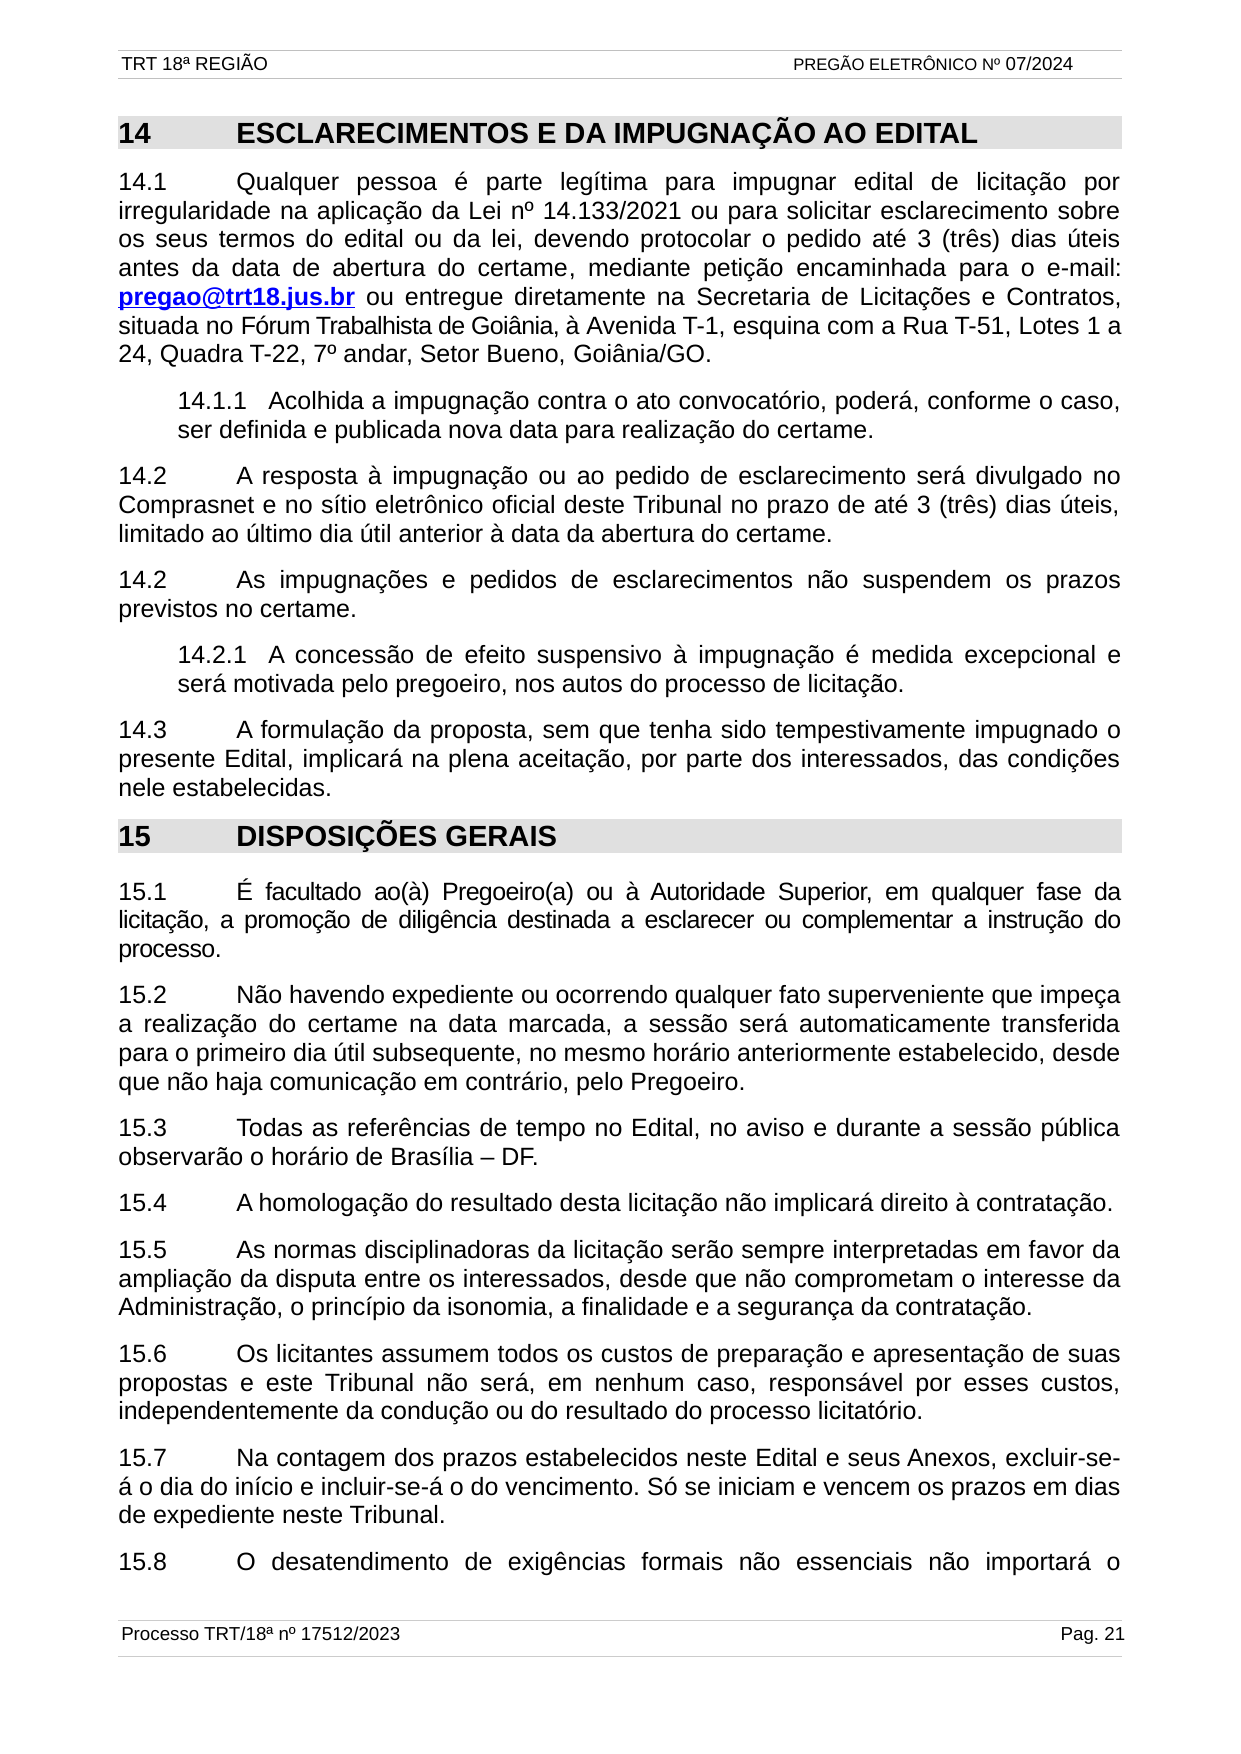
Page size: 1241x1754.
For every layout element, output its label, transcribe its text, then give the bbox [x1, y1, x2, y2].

text 15.4 A homologação do resultado desta licitação não implicará direito à contratação. [118, 1188, 1122, 1217]
text 14.3 A formulação da proposta, sem que tenha sido tempestivamente impugnado o presente Edital, implicará na plena aceitação, por parte dos interessados, das condições nele estabelecidas. [118, 715, 1122, 802]
text 15.7 Na contagem dos prazos estabelecidos neste Edital e seus Anexos, excluir-se-á o dia do início e incluir-se-á o do vencimento. Só se iniciam e vencem os prazos em dias de expediente neste Tribunal. [118, 1443, 1122, 1529]
text 15 DISPOSIÇÕES GERAIS [118, 819, 1122, 853]
text 15.2 Não havendo expediente ou ocorrendo qualquer fato superveniente que impeça a realização do certame na data marcada, a sessão será automaticamente transferida para o primeiro dia útil subsequente, no mesmo horário anteriormente estabelecido, desde que não haja comunicação em contrário, pelo Pregoeiro. [118, 981, 1122, 1096]
text 15.5 As normas disciplinadoras da licitação serão sempre interpretadas em favor da ampliação da disputa entre os interessados, desde que não comprometam o interesse da Administração, o princípio da isonomia, a finalidade e a segurança da contratação. [118, 1235, 1122, 1321]
text 15.1 É facultado ao(à) Pregoeiro(a) ou à Autoridade Superior, em qualquer fase da licitação, a promoção de diligência destinada a esclarecer ou complementar a instrução do processo. [118, 877, 1122, 963]
text 14.1.1 Acolhida a impugnação contra o ato convocatório, poderá, conforme o caso, ser definida e publicada nova data para realização do certame. [177, 386, 1122, 443]
text 15.8 O desatendimento de exigências formais não essenciais não importará o [118, 1547, 1122, 1576]
text 14.1 Qualquer pessoa é parte legítima para impugnar edital de licitação por irregularidade na aplicação da Lei nº 14.133/2021 ou para solicitar esclarecimento sobre os seus termos do edital ou da lei, devendo protocolar o pedido até 3 (três) dias úteis antes da data de abertura do certame, mediante petição encaminhada para o e-mail: pregao@trt18.jus.br ou entregue diretamente na Secretaria de Licitações e Contratos, situada no Fórum Trabalhista de Goiânia, à Avenida T-1, esquina com a Rua T-51, Lotes 1 a 24, Quadra T-22, 7º andar, Setor Bueno, Goiânia/GO. [118, 167, 1122, 368]
text 15.3 Todas as referências de tempo no Edital, no aviso e durante a sessão pública observarão o horário de Brasília – DF. [118, 1113, 1122, 1171]
text 14.2 As impugnações e pedidos de esclarecimentos não suspendem os prazos previstos no certame. [118, 565, 1122, 622]
text 14 ESCLARECIMENTOS E DA IMPUGNAÇÃO AO EDITAL [118, 116, 1122, 149]
list 14.2 A resposta à impugnação ou ao pedido de esclarecimento será divulgado no Comprasnet e no sítio eletrônico oficial deste Tribunal no prazo de até 3 (três) dias úteis, limitado ao último dia útil anterior à data da abertura do certame. [118, 461, 1122, 547]
text 14.2.1 A concessão de efeito suspensivo à impugnação é medida excepcional e será motivada pelo pregoeiro, nos autos do processo de licitação. [177, 640, 1122, 698]
text 15.6 Os licitantes assumem todos os custos de preparação e apresentação de suas propostas e este Tribunal não será, em nenhum caso, responsável por esses custos, independentemente da condução ou do resultado do processo licitatório. [118, 1339, 1122, 1425]
